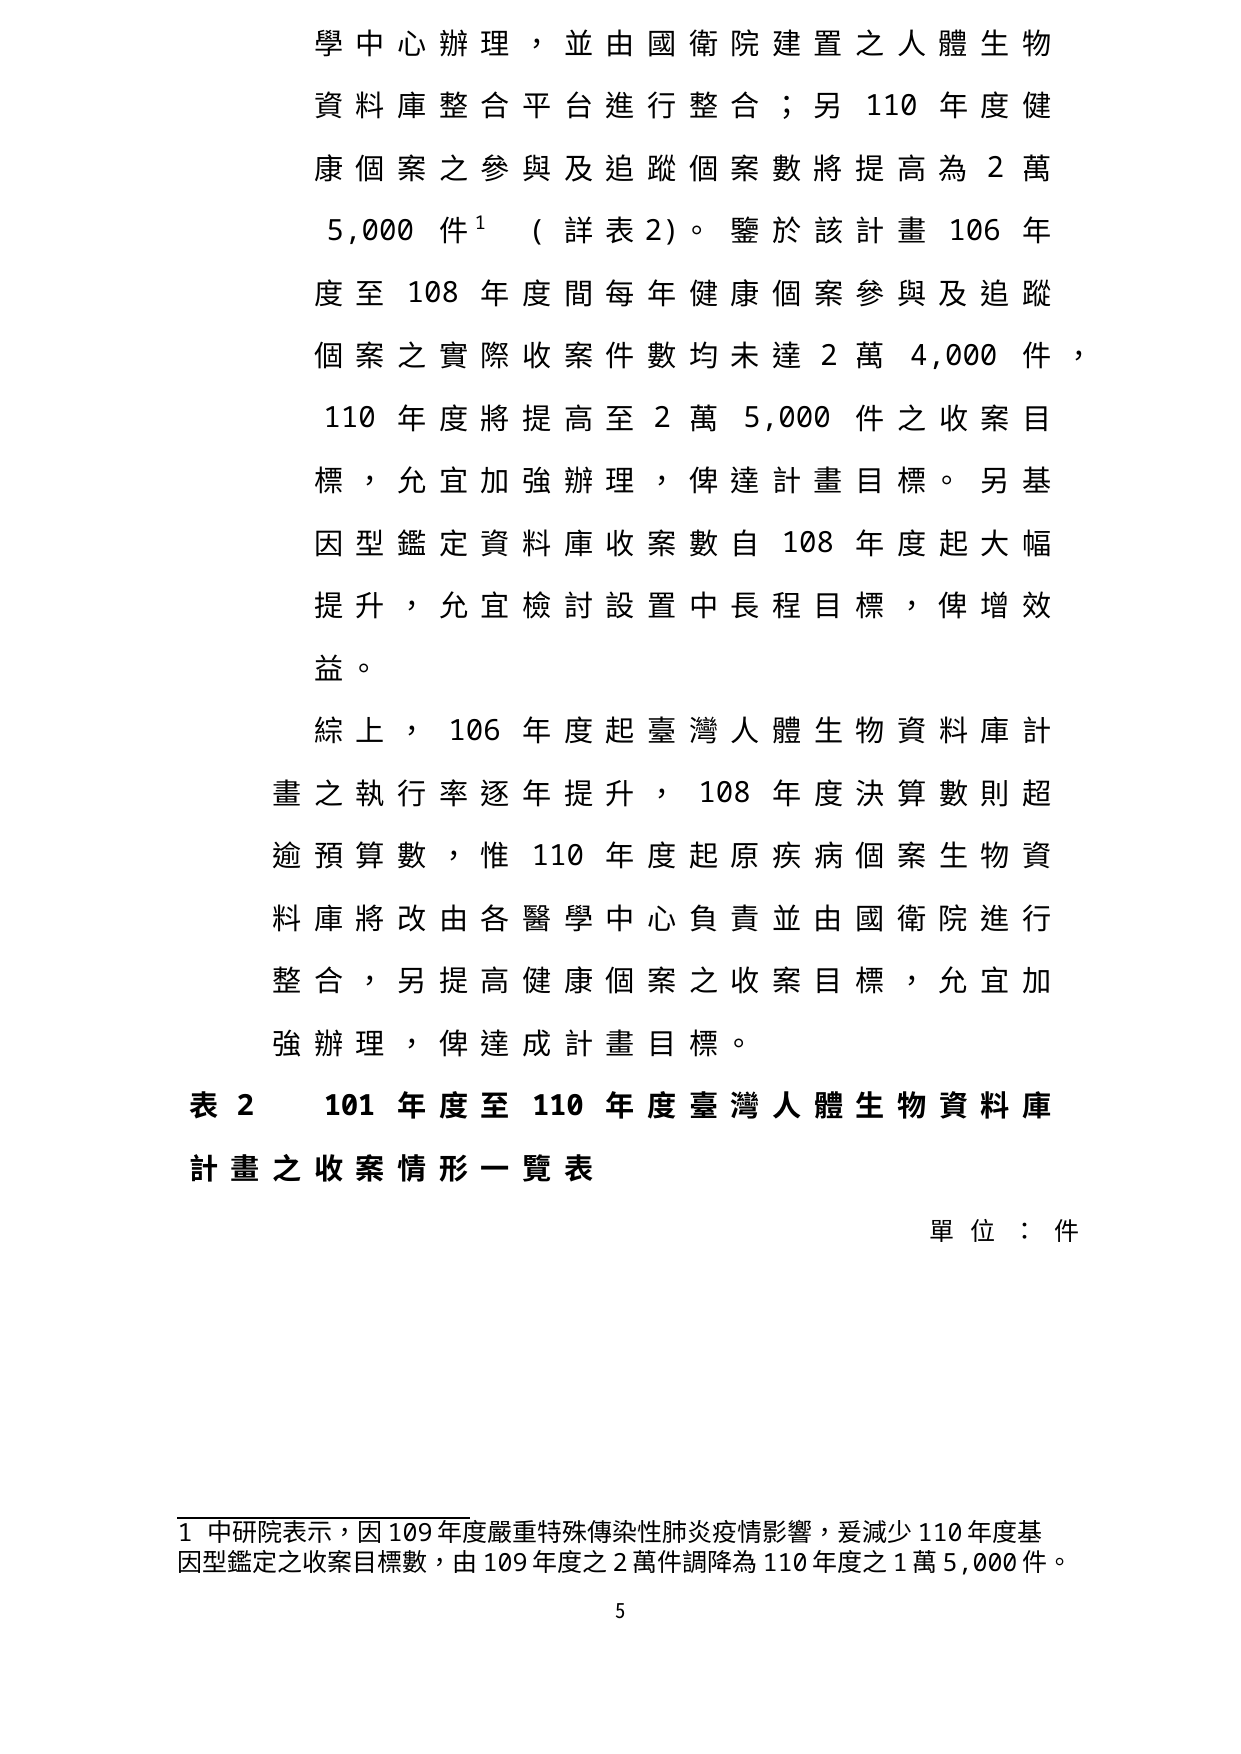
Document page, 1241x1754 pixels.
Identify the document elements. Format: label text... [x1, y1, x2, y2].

text 臺灣人體生物資料庫計畫101年度至109年度分別設定健康個案、疾病個案及基因型鑑定等3種收案目標，惟110年度起僅以健康個案及基因型鑑定為收案目標，主要係原疾病個案生物資料庫將改由各醫學中心辦理，並由國衛院建置之人體生物資料庫整合平台進行整合；另110年度健康個案之參與及追蹤個案數將提高為2萬5,000件(詳表2)。鑒於該計畫106年度至108年度間每年健康個案參與及追蹤個案之實際收案件數均未達2萬4,000件，110年度將提高至2萬5,000件之收案目標，允宜加強辦理，俾達計畫目標。另基因型鑑定資料庫收案數自108年度起大幅提升，允宜檢討設置中長程目標，俾增效益。 [271, 0, 1058, 687]
text 綜上，106年度起臺灣人體生物資料庫計畫之執行率逐年提升，108年度決算數則超逾預算數，惟110年度起原疾病個案生物資料庫將改由各醫學中心負責並由國衛院進行整合，另提高健康個案之收案目標，允宜加強辦理，俾達成計畫目標。 [242, 687, 1058, 1062]
text 單位：件 [183, 1187, 1087, 1250]
text 中研院表示，因109年度嚴重特殊傳染性肺炎疫情影響，爰減少110年度基因型鑑定之收案目標數，由109年度之2萬件調降為110年度之1萬5,000件。 [177, 1518, 1063, 1577]
text 表2 101年度至110年度臺灣人體生物資料庫計畫之收案情形一覽表 [183, 1062, 1058, 1187]
